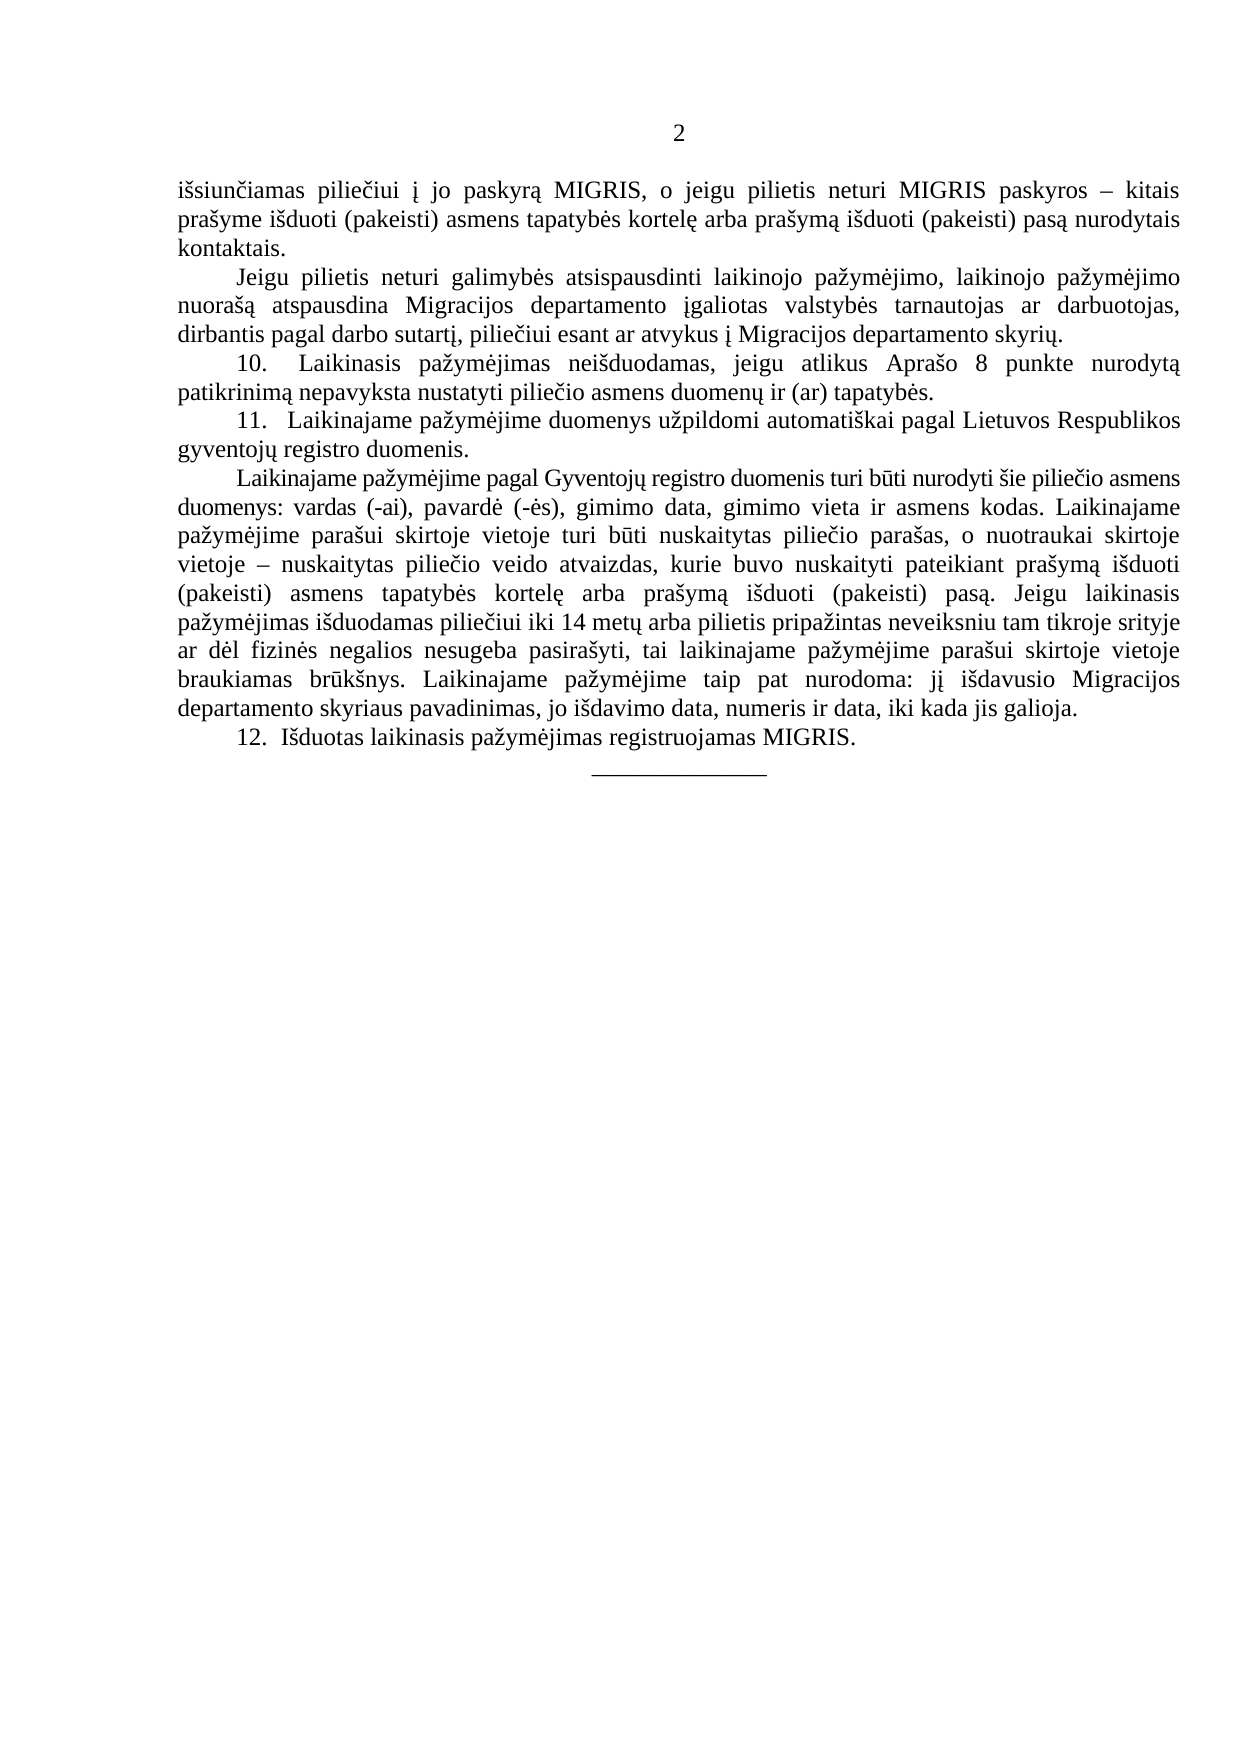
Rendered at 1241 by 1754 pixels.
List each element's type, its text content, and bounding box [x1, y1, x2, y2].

text Laikinajame pažymėjime pagal Gyventojų registro duomenis turi būti nurodyti šie piliečio asmens duomenys: vardas (-ai), pavardė (-ės), gimimo data, gimimo vieta ir asmens kodas. Laikinajame pažymėjime parašui skirtoje vietoje turi būti nuskaitytas piliečio parašas, o nuotraukai skirtoje vietoje – nuskaitytas piliečio veido atvaizdas, kurie buvo nuskaityti pateikiant prašymą išduoti (pakeisti) asmens tapatybės kortelę arba prašymą išduoti (pakeisti) pasą. Jeigu laikinasis pažymėjimas išduodamas piliečiui iki 14 metų arba pilietis pripažintas neveiksniu tam tikroje srityje ar dėl fizinės negalios nesugeba pasirašyti, tai laikinajame pažymėjime parašui skirtoje vietoje braukiamas brūkšnys. Laikinajame pažymėjime taip pat nurodoma: jį išdavusio Migracijos departamento skyriaus pavadinimas, jo išdavimo data, numeris ir data, iki kada jis galioja. [177, 463, 1181, 722]
text 12. Išduotas laikinasis pažymėjimas registruojamas MIGRIS. [177, 722, 1181, 751]
text Jeigu pilietis neturi galimybės atsispausdinti laikinojo pažymėjimo, laikinojo pažymėjimo nuorašą atspausdina Migracijos departamento įgaliotas valstybės tarnautojas ar darbuotojas, dirbantis pagal darbo sutartį, piliečiui esant ar atvykus į Migracijos departamento skyrių. [177, 262, 1181, 348]
text ______________ [177, 751, 1181, 779]
text 11. Laikinajame pažymėjime duomenys užpildomi automatiškai pagal Lietuvos Respublikos gyventojų registro duomenis. [177, 406, 1181, 463]
text 10. Laikinasis pažymėjimas neišduodamas, jeigu atlikus Aprašo 8 punkte nurodytą patikrinimą nepavyksta nustatyti piliečio asmens duomenų ir (ar) tapatybės. [177, 348, 1181, 406]
text išsiunčiamas piliečiui į jo paskyrą MIGRIS, o jeigu pilietis neturi MIGRIS paskyros – kitais prašyme išduoti (pakeisti) asmens tapatybės kortelę arba prašymą išduoti (pakeisti) pasą nurodytais kontaktais. [177, 176, 1181, 262]
